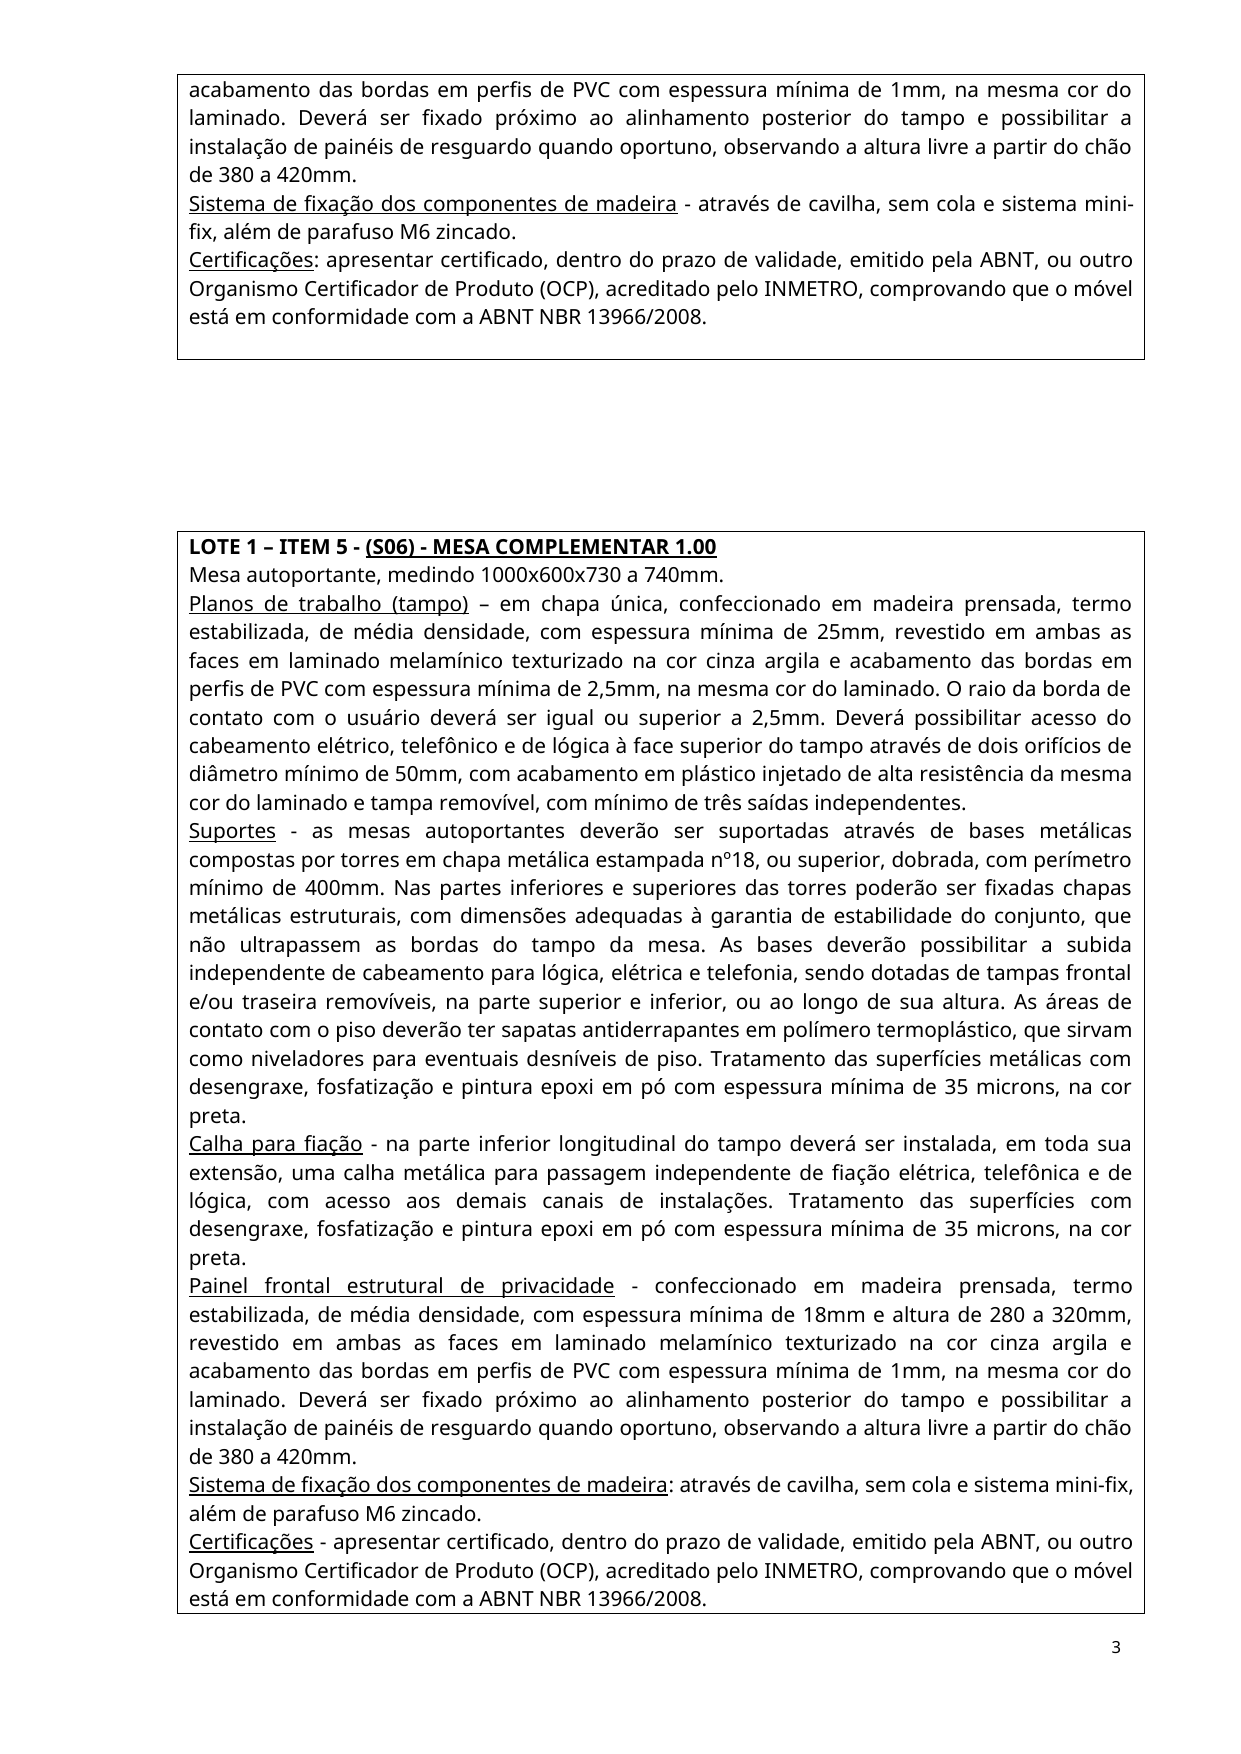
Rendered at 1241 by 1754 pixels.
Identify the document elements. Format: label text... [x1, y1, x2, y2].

table_header acabamento das bordas em perfis de PVC com espessura mínima de 1mm, na mesma cor do laminado. Deverá ser fixado próximo ao alinhamento posterior do tampo e possibilitar a instalação de painéis de resguardo quando oportuno, observando a altura livre a partir do chão de 380 a 420mm. Sistema de fixação dos componentes de madeira - através de cavilha, sem cola e sistema mini-fix, além de parafuso M6 zincado. Certificações: apresentar certificado, dentro do prazo de validade, emitido pela ABNT, ou outro Organismo Certificador de Produto (OCP), acreditado pelo INMETRO, comprovando que o móvel está em conformidade com a ABNT NBR 13966/2008. [178, 75, 1144, 359]
table_header LOTE 1 – ITEM 5 - (S06) - MESA COMPLEMENTAR 1.00 Mesa autoportante, medindo 1000x600x730 a 740mm. Planos de trabalho (tampo) – em chapa única, confeccionado em madeira prensada, termo estabilizada, de média densidade, com espessura mínima de 25mm, revestido em ambas as faces em laminado melamínico texturizado na cor cinza argila e acabamento das bordas em perfis de PVC com espessura mínima de 2,5mm, na mesma cor do laminado. O raio da borda de contato com o usuário deverá ser igual ou superior a 2,5mm. Deverá possibilitar acesso do cabeamento elétrico, telefônico e de lógica à face superior do tampo através de dois orifícios de diâmetro mínimo de 50mm, com acabamento em plástico injetado de alta resistência da mesma cor do laminado e tampa removível, com mínimo de três saídas independentes. Suportes - as mesas autoportantes deverão ser suportadas através de bases metálicas compostas por torres em chapa metálica estampada nº18, ou superior, dobrada, com perímetro mínimo de 400mm. Nas partes inferiores e superiores das torres poderão ser fixadas chapas metálicas estruturais, com dimensões adequadas à garantia de estabilidade do conjunto, que não ultrapassem as bordas do tampo da mesa. As bases deverão possibilitar a subida independente de cabeamento para lógica, elétrica e telefonia, sendo dotadas de tampas frontal e/ou traseira removíveis, na parte superior e inferior, ou ao longo de sua altura. As áreas de contato com o piso deverão ter sapatas antiderrapantes em polímero termoplástico, que sirvam como niveladores para eventuais desníveis de piso. Tratamento das superfícies metálicas com desengraxe, fosfatização e pintura epoxi em pó com espessura mínima de 35 microns, na cor preta. Calha para fiação - na parte inferior longitudinal do tampo deverá ser instalada, em toda sua extensão, uma calha metálica para passagem independente de fiação elétrica, telefônica e de lógica, com acesso aos demais canais de instalações. Tratamento das superfícies com desengraxe, fosfatização e pintura epoxi em pó com espessura mínima de 35 microns, na cor preta. Painel frontal estrutural de privacidade - confeccionado em madeira prensada, termo estabilizada, de média densidade, com espessura mínima de 18mm e altura de 280 a 320mm, revestido em ambas as faces em laminado melamínico texturizado na cor cinza argila e acabamento das bordas em perfis de PVC com espessura mínima de 1mm, na mesma cor do laminado. Deverá ser fixado próximo ao alinhamento posterior do tampo e possibilitar a instalação de painéis de resguardo quando oportuno, observando a altura livre a partir do chão de 380 a 420mm. Sistema de fixação dos componentes de madeira: através de cavilha, sem cola e sistema mini-fix, além de parafuso M6 zincado. Certificações - apresentar certificado, dentro do prazo de validade, emitido pela ABNT, ou outro Organismo Certificador de Produto (OCP), acreditado pelo INMETRO, comprovando que o móvel está em conformidade com a ABNT NBR 13966/2008. [178, 532, 1144, 1613]
